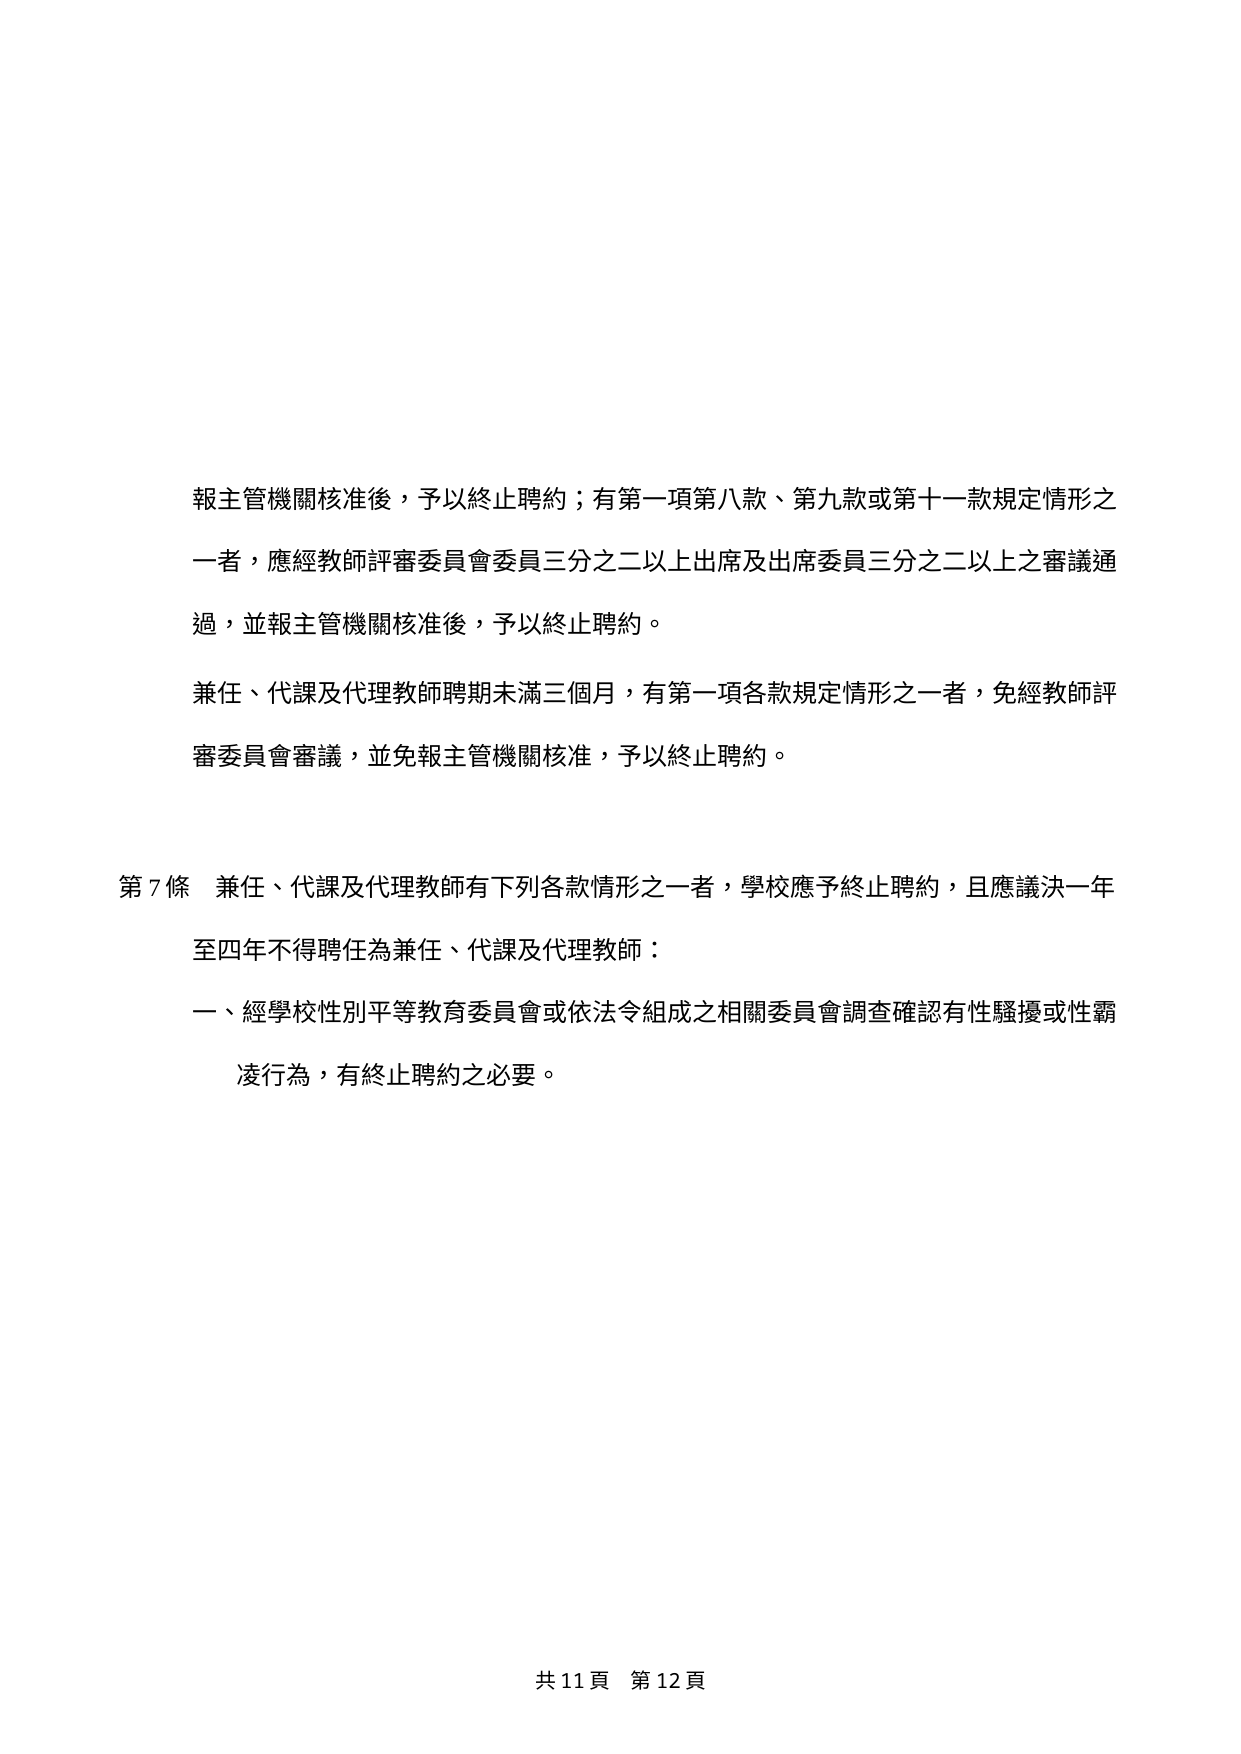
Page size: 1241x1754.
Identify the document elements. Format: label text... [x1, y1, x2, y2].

text 兼任、代課及代理教師聘期未滿三個月，有第一項各款規定情形之一者，免經教師評審委員會審議，並免報主管機關核准，予以終止聘約。 [192, 650, 1122, 775]
text 第7條 兼任、代課及代理教師有下列各款情形之一者，學校應予終止聘約，且應議決一年至四年不得聘任為兼任、代課及代理教師： [118, 844, 1122, 969]
text 一、經學校性別平等教育委員會或依法令組成之相關委員會調查確認有性騷擾或性霸凌行為，有終止聘約之必要。 [192, 969, 1122, 1094]
text 兼任、代課及代理教師聘期在三個月以上，有第一項第七款或第十款規定情形之一者，應經教師評審委員會委員三分之二以上出席及出席委員二分之一以上之審議通過，並報主管機關核准後，予以終止聘約；有第一項第八款、第九款或第十一款規定情形之一者，應經教師評審委員會委員三分之二以上出席及出席委員三分之二以上之審議通過，並報主管機關核准後，予以終止聘約。 [192, 456, 1122, 643]
